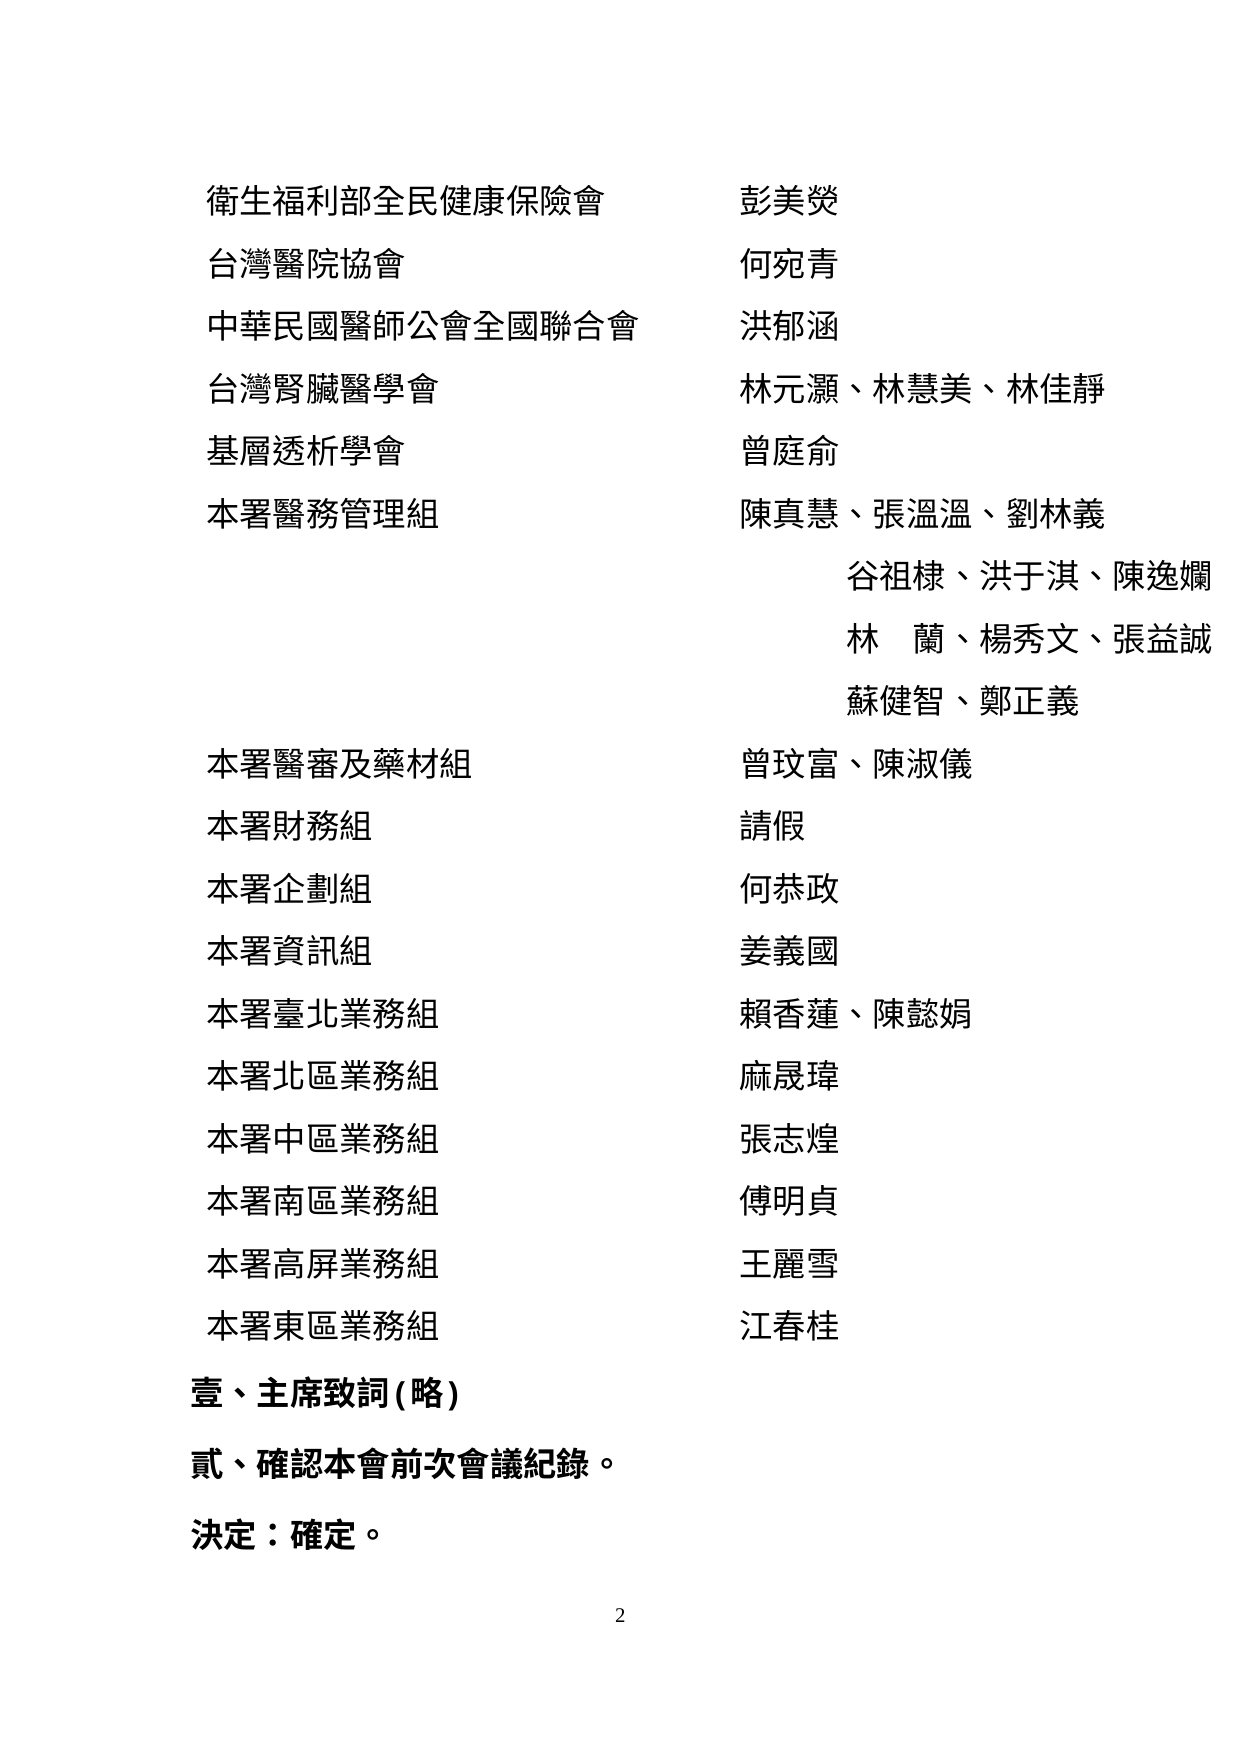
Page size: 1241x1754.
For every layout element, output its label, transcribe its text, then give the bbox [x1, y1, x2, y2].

table_cell 本署企劃組 何恭政 [203, 845, 1239, 907]
table_cell 中華民國醫師公會全國聯合會 洪郁涵 台灣腎臟醫學會 林元灝、林慧美、林佳靜 基層透析學會 曾庭俞 [203, 283, 1239, 470]
table_cell 本署資訊組 姜義國 [203, 908, 1239, 970]
table_cell 本署南區業務組 傅明貞 [203, 1158, 1239, 1220]
table_cell 本署醫務管理組 陳真慧、張溫溫、劉林義 谷祖棣、洪于淇、陳逸孄 林 蘭、楊秀文、張益誠 蘇健智、鄭正義 [203, 470, 1239, 720]
table_cell 本署財務組 請假 [203, 783, 1239, 845]
text 壹、主席致詞(略) [190, 1364, 1053, 1416]
table_header 衛生福利部全民健康保險會 彭美熒 [203, 158, 1239, 220]
text 決定：確定。 [190, 1505, 1053, 1557]
table_cell 台灣醫院協會 何宛青 [203, 220, 1239, 282]
table_cell 本署高屏業務組 王麗雪 [203, 1220, 1239, 1282]
text 貳、確認本會前次會議紀錄。 [190, 1434, 1053, 1487]
table_cell 本署中區業務組 張志煌 [203, 1095, 1239, 1157]
table_cell 本署東區業務組 江春桂 [203, 1283, 1239, 1345]
table_cell 本署醫審及藥材組 曾玟富、陳淑儀 [203, 720, 1239, 782]
table_cell 本署臺北業務組 賴香蓮、陳懿娟 [203, 970, 1239, 1032]
table_cell 本署北區業務組 麻晟瑋 [203, 1033, 1239, 1095]
